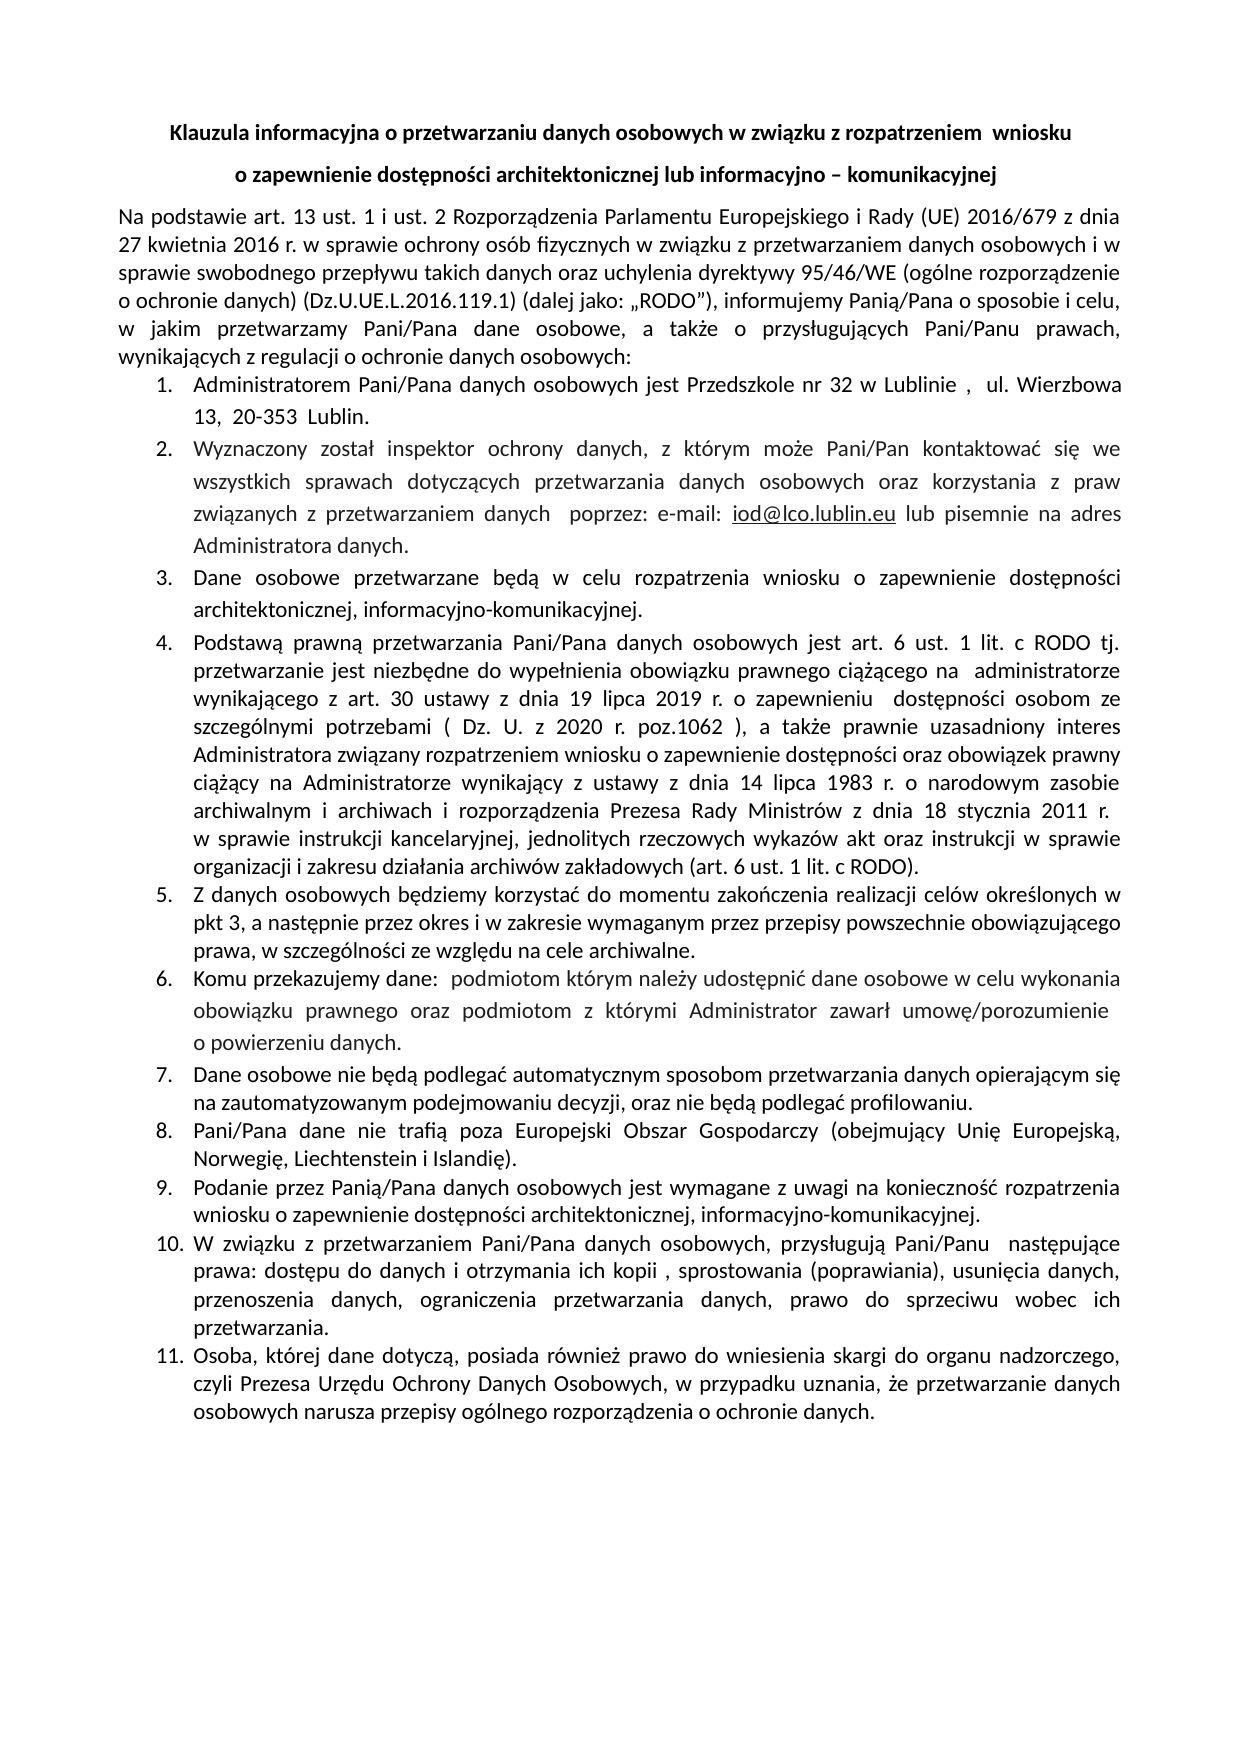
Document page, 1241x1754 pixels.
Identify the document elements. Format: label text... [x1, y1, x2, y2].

list Pani/Pana dane nie trafią poza Europejski Obszar Gospodarczy (obejmujący Unię Europejską, Norwegię, Liechtenstein i Islandię). [156, 1117, 1122, 1173]
list Osoba, której dane dotyczą, posiada również prawo do wniesienia skargi do organu nadzorczego, czyli Prezesa Urzędu Ochrony Danych Osobowych, w przypadku uznania, że przetwarzanie danych osobowych narusza przepisy ogólnego rozporządzenia o ochronie danych. [156, 1341, 1122, 1425]
list Dane osobowe nie będą podlegać automatycznym sposobom przetwarzania danych opierającym się na zautomatyzowanym podejmowaniu decyzji, oraz nie będą podlegać profilowaniu. [156, 1061, 1122, 1117]
list Komu przekazujemy dane: podmiotom którym należy udostępnić dane osobowe w celu wykonania obowiązku prawnego oraz podmiotom z którymi Administrator zawarł umowę/porozumienie o powierzeniu danych. [156, 964, 1122, 1056]
text o zapewnienie dostępności architektonicznej lub informacyjno – komunikacyjnej [118, 160, 1122, 188]
list W związku z przetwarzaniem Pani/Pana danych osobowych, przysługują Pani/Panu następujące prawa: dostępu do danych i otrzymania ich kopii , sprostowania (poprawiania), usunięcia danych, przenoszenia danych, ograniczenia przetwarzania danych, prawo do sprzeciwu wobec ich przetwarzania. [156, 1229, 1122, 1341]
list Podstawą prawną przetwarzania Pani/Pana danych osobowych jest art. 6 ust. 1 lit. c RODO tj. przetwarzanie jest niezbędne do wypełnienia obowiązku prawnego ciążącego na administratorze wynikającego z art. 30 ustawy z dnia 19 lipca 2019 r. o zapewnieniu dostępności osobom ze szczególnymi potrzebami ( Dz. U. z 2020 r. poz.1062 ), a także prawnie uzasadniony interes Administratora związany rozpatrzeniem wniosku o zapewnienie dostępności oraz obowiązek prawny ciążący na Administratorze wynikający z ustawy z dnia 14 lipca 1983 r. o narodowym zasobie archiwalnym i archiwach i rozporządzenia Prezesa Rady Ministrów z dnia 18 stycznia 2011 r. w sprawie instrukcji kancelaryjnej, jednolitych rzeczowych wykazów akt oraz instrukcji w sprawie organizacji i zakresu działania archiwów zakładowych (art. 6 ust. 1 lit. c RODO). [156, 628, 1122, 880]
text Na podstawie art. 13 ust. 1 i ust. 2 Rozporządzenia Parlamentu Europejskiego i Rady (UE) 2016/679 z dnia 27 kwietnia 2016 r. w sprawie ochrony osób fizycznych w związku z przetwarzaniem danych osobowych i w sprawie swobodnego przepływu takich danych oraz uchylenia dyrektywy 95/46/WE (ogólne rozporządzenie o ochronie danych) (Dz.U.UE.L.2016.119.1) (dalej jako: „RODO”), informujemy Panią/Pana o sposobie i celu, w jakim przetwarzamy Pani/Pana dane osobowe, a także o przysługujących Pani/Panu prawach, wynikających z regulacji o ochronie danych osobowych: [118, 202, 1122, 370]
list Wyznaczony został inspektor ochrony danych, z którym może Pani/Pan kontaktować się we wszystkich sprawach dotyczących przetwarzania danych osobowych oraz korzystania z praw związanych z przetwarzaniem danych poprzez: e-mail: iod@lco.lublin.eu lub pisemnie na adres Administratora danych. [156, 434, 1122, 559]
list Z danych osobowych będziemy korzystać do momentu zakończenia realizacji celów określonych w pkt 3, a następnie przez okres i w zakresie wymaganym przez przepisy powszechnie obowiązującego prawa, w szczególności ze względu na cele archiwalne. [156, 880, 1122, 964]
list Administratorem Pani/Pana danych osobowych jest Przedszkole nr 32 w Lublinie , ul. Wierzbowa 13, 20-353 Lublin. [156, 370, 1122, 430]
list Podanie przez Panią/Pana danych osobowych jest wymagane z uwagi na konieczność rozpatrzenia wniosku o zapewnienie dostępności architektonicznej, informacyjno-komunikacyjnej. [156, 1173, 1122, 1229]
text Klauzula informacyjna o przetwarzaniu danych osobowych w związku z rozpatrzeniem wniosku [118, 118, 1122, 146]
list Dane osobowe przetwarzane będą w celu rozpatrzenia wniosku o zapewnienie dostępności architektonicznej, informacyjno-komunikacyjnej. [156, 563, 1122, 623]
